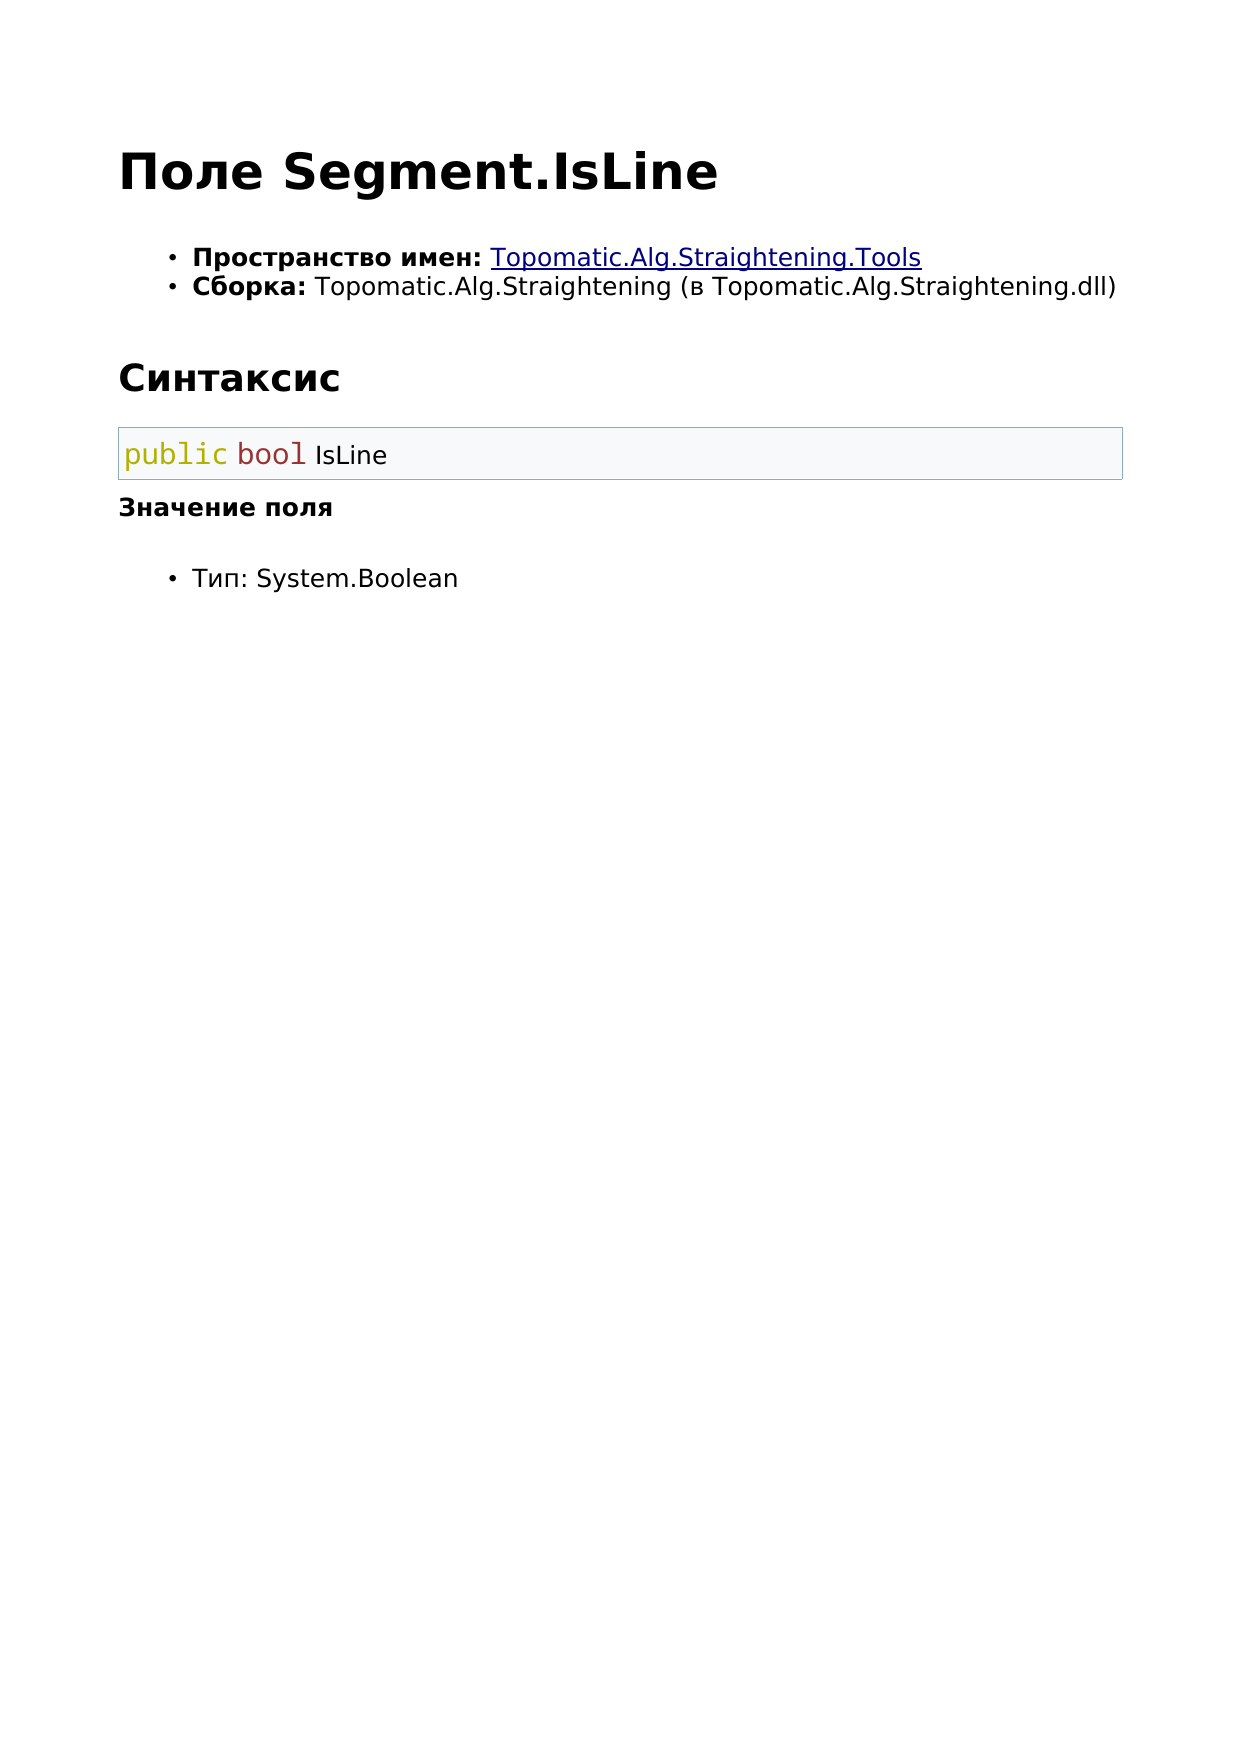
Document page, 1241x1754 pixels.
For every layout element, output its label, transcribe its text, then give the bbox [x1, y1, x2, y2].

subtitle Поле Segment.IsLine [118, 143, 1122, 201]
subtitle Синтаксис [118, 356, 1122, 400]
table_header public bool IsLine [119, 428, 1122, 478]
text Значение поля [118, 493, 1122, 523]
list Пространство имен: Topomatic.Alg.Straightening.Tools [177, 243, 1122, 272]
list Сборка: Topomatic.Alg.Straightening (в Topomatic.Alg.Straightening.dll) [177, 272, 1122, 302]
list Тип: System.Boolean [177, 564, 1122, 594]
